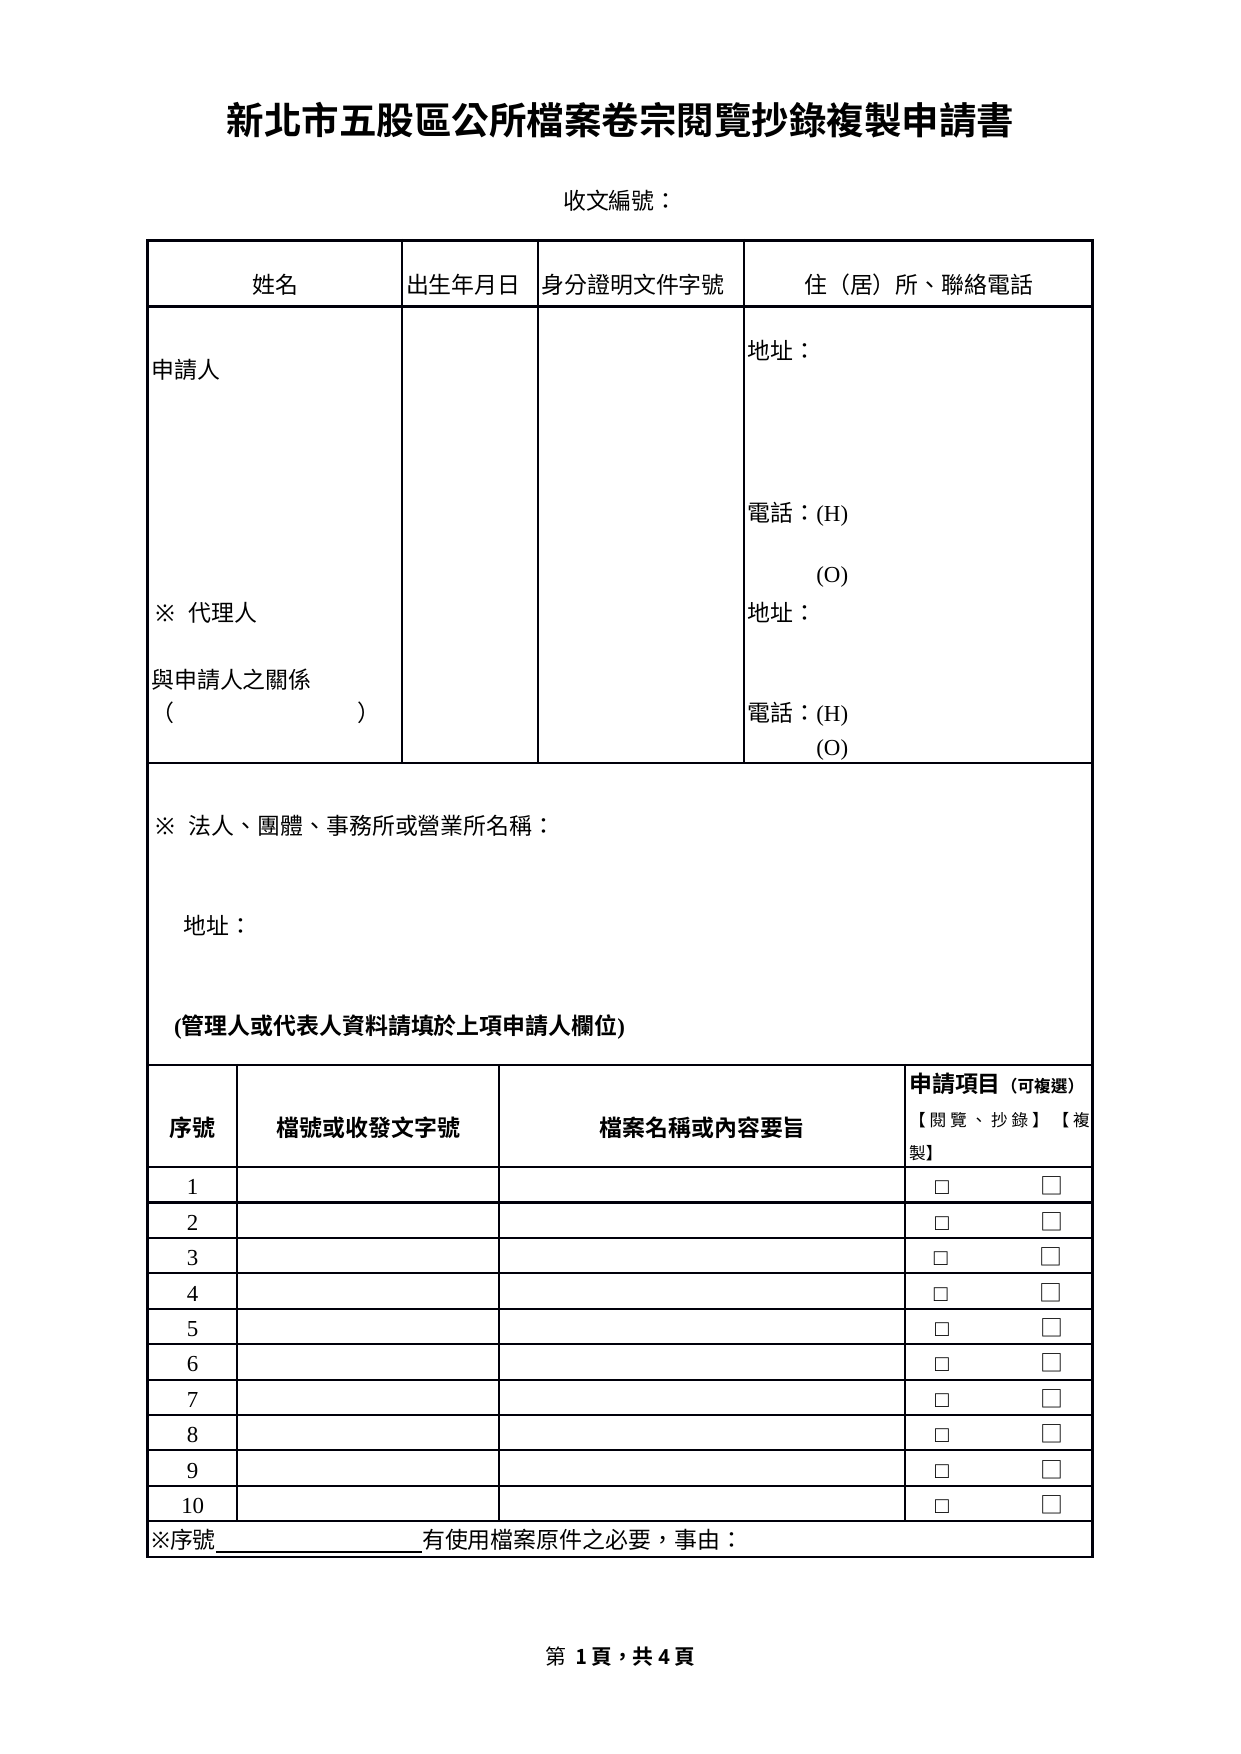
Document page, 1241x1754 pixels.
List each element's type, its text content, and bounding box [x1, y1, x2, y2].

table_cell [539, 595, 743, 762]
table_cell □ □ [906, 1310, 1091, 1343]
table_cell □ □ [906, 1381, 1091, 1414]
text 收文編號： [148, 158, 1092, 220]
table_cell 6 [149, 1345, 236, 1378]
table_cell [238, 1310, 498, 1343]
table_cell [403, 595, 537, 762]
table_header 出生年月日 [403, 242, 537, 304]
table_cell 7 [149, 1381, 236, 1414]
table_cell [238, 1168, 498, 1201]
table_cell 1 [149, 1168, 236, 1201]
table_cell 地址： 電話：(H) (O) [745, 595, 1091, 762]
table_cell □ □ [906, 1204, 1091, 1237]
table_cell [238, 1345, 498, 1378]
table_cell 9 [149, 1451, 236, 1485]
table_cell [500, 1168, 904, 1201]
table_cell [238, 1274, 498, 1308]
table_cell [500, 1487, 904, 1520]
table_cell 申請項目（可複選） 【閱覽、抄錄】【複製】 [906, 1066, 1091, 1166]
table_cell □ □ [906, 1345, 1091, 1378]
table_cell 代理人 與申請人之關係 （ ） [149, 595, 401, 762]
table_cell [238, 1204, 498, 1237]
table_cell [238, 1239, 498, 1272]
table_cell [238, 1381, 498, 1414]
table_cell 3 [149, 1239, 236, 1272]
table_cell [500, 1345, 904, 1378]
table_cell [238, 1416, 498, 1449]
table_header 身分證明文件字號 [539, 242, 743, 304]
table_cell [403, 308, 537, 595]
table_header 姓名 [149, 242, 401, 304]
table_cell 地址： 電話：(H) (O) [745, 308, 1091, 595]
table_cell [500, 1239, 904, 1272]
table_cell 5 [149, 1310, 236, 1343]
table_cell [500, 1381, 904, 1414]
text 新北市五股區公所檔案卷宗閱覽抄錄複製申請書 [148, 76, 1092, 139]
table_cell [238, 1487, 498, 1520]
table_cell [238, 1451, 498, 1485]
table_cell [500, 1451, 904, 1485]
table_cell [500, 1310, 904, 1343]
table_cell ※序號 有使用檔案原件之必要，事由： [149, 1522, 1091, 1556]
table_cell 檔號或收發文字號 [238, 1066, 498, 1166]
table_cell 法人、團體、事務所或營業所名稱： 地址： (管理人或代表人資料請填於上項申請人欄位) [149, 764, 1091, 1064]
table_cell 2 [149, 1204, 236, 1237]
table_cell [500, 1274, 904, 1308]
table_cell [500, 1204, 904, 1237]
table_cell 10 [149, 1487, 236, 1520]
table_cell [539, 308, 743, 595]
table_cell 8 [149, 1416, 236, 1449]
table_cell 申請人 [149, 308, 401, 595]
table_cell [500, 1416, 904, 1449]
table_cell □ □ [906, 1274, 1091, 1308]
table_cell □ □ [906, 1451, 1091, 1485]
table_header 住（居）所、聯絡電話 [745, 242, 1091, 304]
table_cell □ □ [906, 1168, 1091, 1201]
table_cell 檔案名稱或內容要旨 [500, 1066, 904, 1166]
table_cell □ □ [906, 1416, 1091, 1449]
table_cell □ □ [906, 1487, 1091, 1520]
table_cell 4 [149, 1274, 236, 1308]
table_cell □ □ [906, 1239, 1091, 1272]
table_cell 序號 [149, 1066, 236, 1166]
